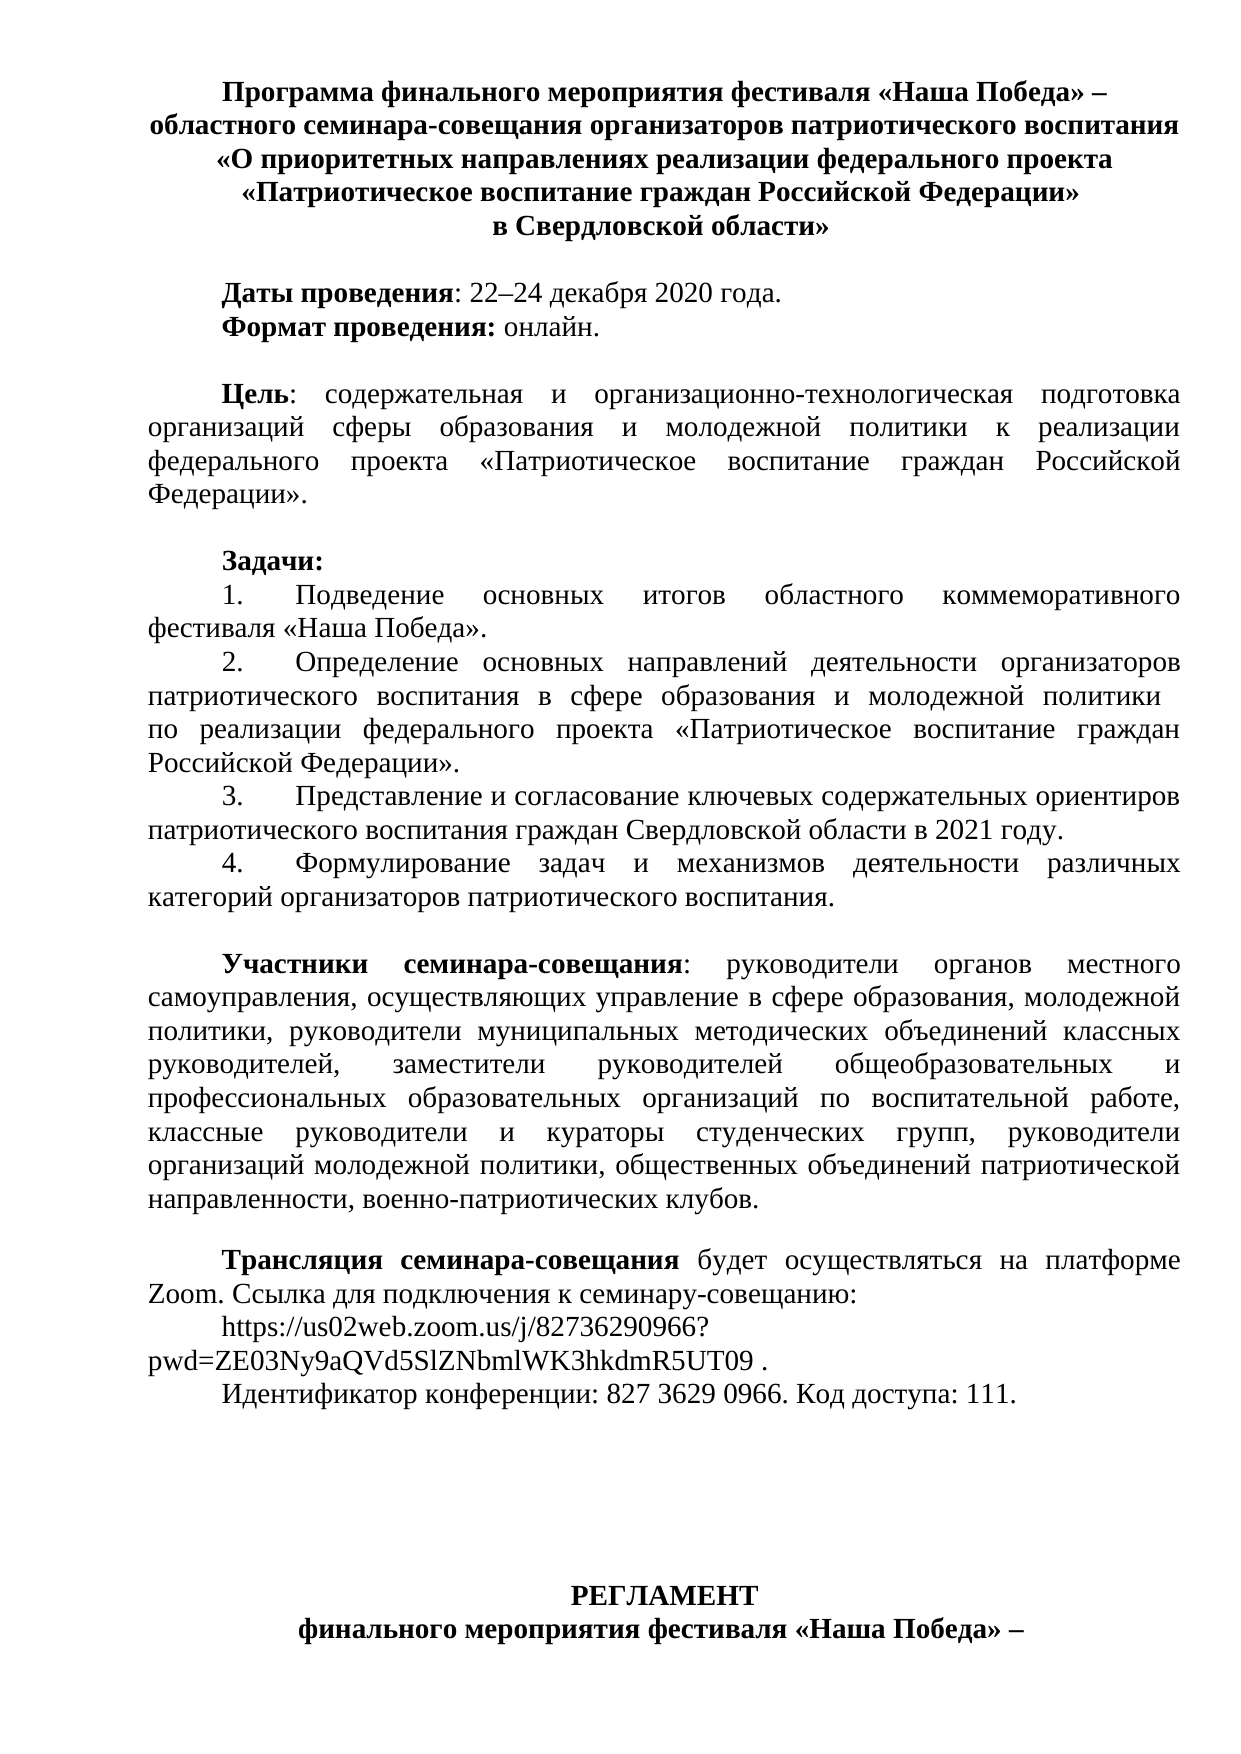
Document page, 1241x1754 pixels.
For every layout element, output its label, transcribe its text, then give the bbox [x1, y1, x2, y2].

text Программа финального мероприятия фестиваля «Наша Победа» – областного семинара-совещания организаторов патриотического воспитания «О приоритетных направлениях реализации федерального проекта «Патриотическое воспитание граждан Российской Федерации» [148, 74, 1181, 208]
text Задачи: [148, 543, 1181, 577]
text https://us02web.zoom.us/j/82736290966?pwd=ZE03Ny9aQVd5SlZNbmlWK3hkdmR5UT09 . [148, 1309, 1181, 1376]
list Представление и согласование ключевых содержательных ориентиров патриотического воспитания граждан Свердловской области в 2021 году. [148, 778, 1181, 845]
text РЕГЛАМЕНТ [148, 1578, 1181, 1611]
list Подведение основных итогов областного коммеморативного фестиваля «Наша Победа». [148, 577, 1181, 644]
text Цель: содержательная и организационно-технологическая подготовка организаций сферы образования и молодежной политики к реализации федерального проекта «Патриотическое воспитание граждан Российской Федерации». [148, 376, 1181, 510]
list Определение основных направлений деятельности организаторов патриотического воспитания в сфере образования и молодежной политики по реализации федерального проекта «Патриотическое воспитание граждан Российской Федерации». [148, 644, 1181, 778]
list Формулирование задач и механизмов деятельности различных категорий организаторов патриотического воспитания. [148, 845, 1181, 912]
text Участники семинара-совещания: руководители органов местного самоуправления, осуществляющих управление в сфере образования, молодежной политики, руководители муниципальных методических объединений классных руководителей, заместители руководителей общеобразовательных и профессиональных образовательных организаций по воспитательной работе, классные руководители и кураторы студенческих групп, руководители организаций молодежной политики, общественных объединений патриотической направленности, военно-патриотических клубов. [148, 946, 1181, 1214]
text Даты проведения: 22–24 декабря 2020 года. [148, 275, 1181, 309]
text финального мероприятия фестиваля «Наша Победа» – [148, 1611, 1181, 1645]
text в Свердловской области» [148, 208, 1181, 242]
text Идентификатор конференции: 827 3629 0966. Код доступа: 111. [148, 1376, 1181, 1410]
text Трансляция семинара-совещания будет осуществляться на платформе Zoom. Ссылка для подключения к семинару-совещанию: [148, 1242, 1181, 1309]
text Формат проведения: онлайн. [148, 309, 1181, 342]
